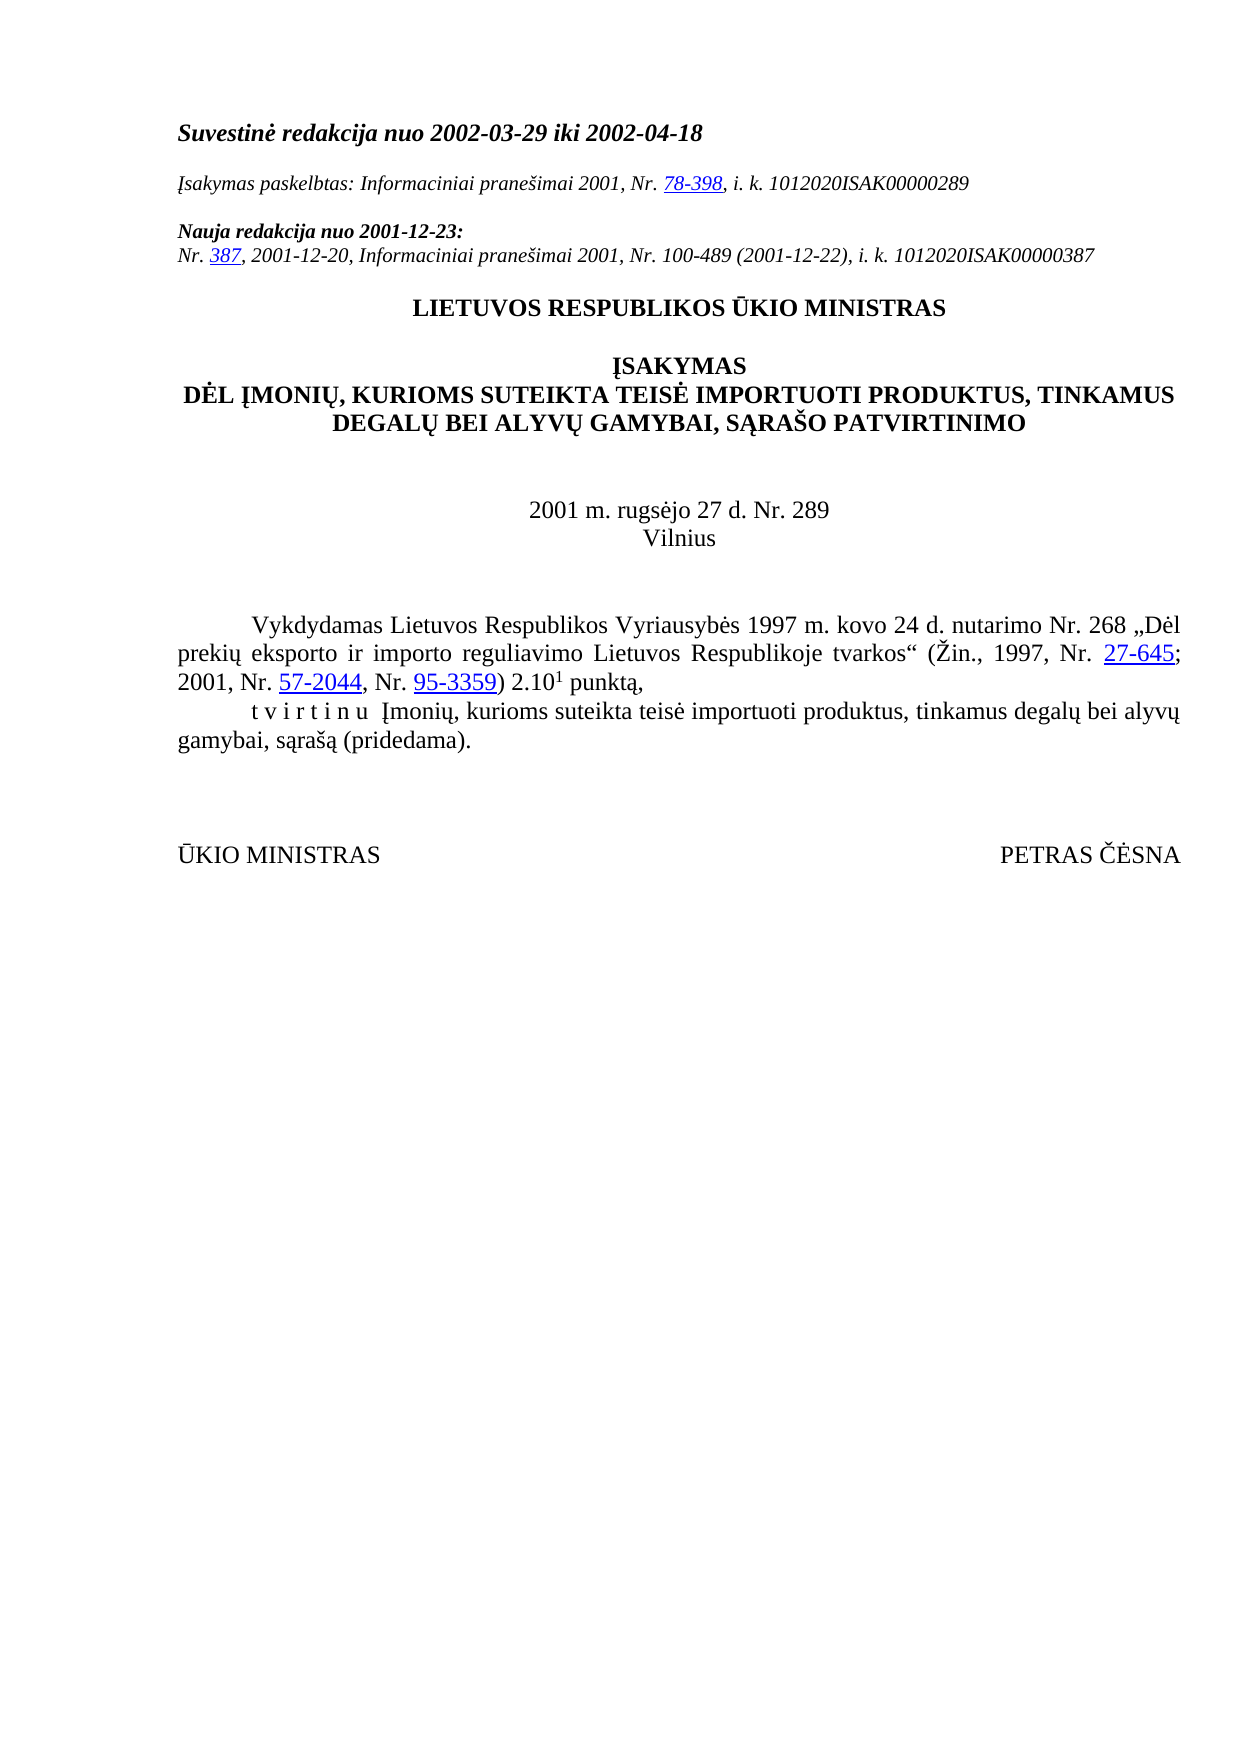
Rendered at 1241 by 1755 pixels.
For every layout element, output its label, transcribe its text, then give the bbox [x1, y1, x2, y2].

text Vykdydamas Lietuvos Respublikos Vyriausybės 1997 m. kovo 24 d. nutarimo Nr. 268 „Dėl prekių eksporto ir importo reguliavimo Lietuvos Respublikoje tvarkos“ (Žin., 1997, Nr. 27-645; 2001, Nr. 57-2044, Nr. 95-3359) 2.101 punktą, [177, 610, 1181, 696]
text DĖL ĮMONIŲ, KURIOMS SUTEIKTA TEISĖ IMPORTUOTI PRODUKTUS, TINKAMUS DEGALŲ BEI ALYVŲ GAMYBAI, SĄRAŠO PATVIRTINIMO [177, 380, 1181, 437]
text ŪKIO MINISTRAS PETRAS ČĖSNA [177, 840, 1181, 868]
text Nauja redakcija nuo 2001-12-23: [177, 219, 1181, 243]
text Suvestinė redakcija nuo 2002-03-29 iki 2002-04-18 [177, 118, 1181, 147]
text Įsakymas paskelbtas: Informaciniai pranešimai 2001, Nr. 78-398, i. k. 1012020ISAK00000289 [177, 171, 1181, 195]
text tvirtinu Įmonių, kurioms suteikta teisė importuoti produktus, tinkamus degalų bei alyvų gamybai, sąrašą (pridedama). [177, 696, 1181, 753]
text Nr. 387, 2001-12-20, Informaciniai pranešimai 2001, Nr. 100-489 (2001-12-22), i. k. 1012020ISAK00000387 [177, 243, 1181, 267]
text LIETUVOS RESPUBLIKOS ŪKIO MINISTRAS [177, 293, 1181, 322]
text ĮSAKYMAS [177, 351, 1181, 380]
text Vilnius [177, 523, 1181, 552]
text 2001 m. rugsėjo 27 d. Nr. 289 [177, 495, 1181, 523]
